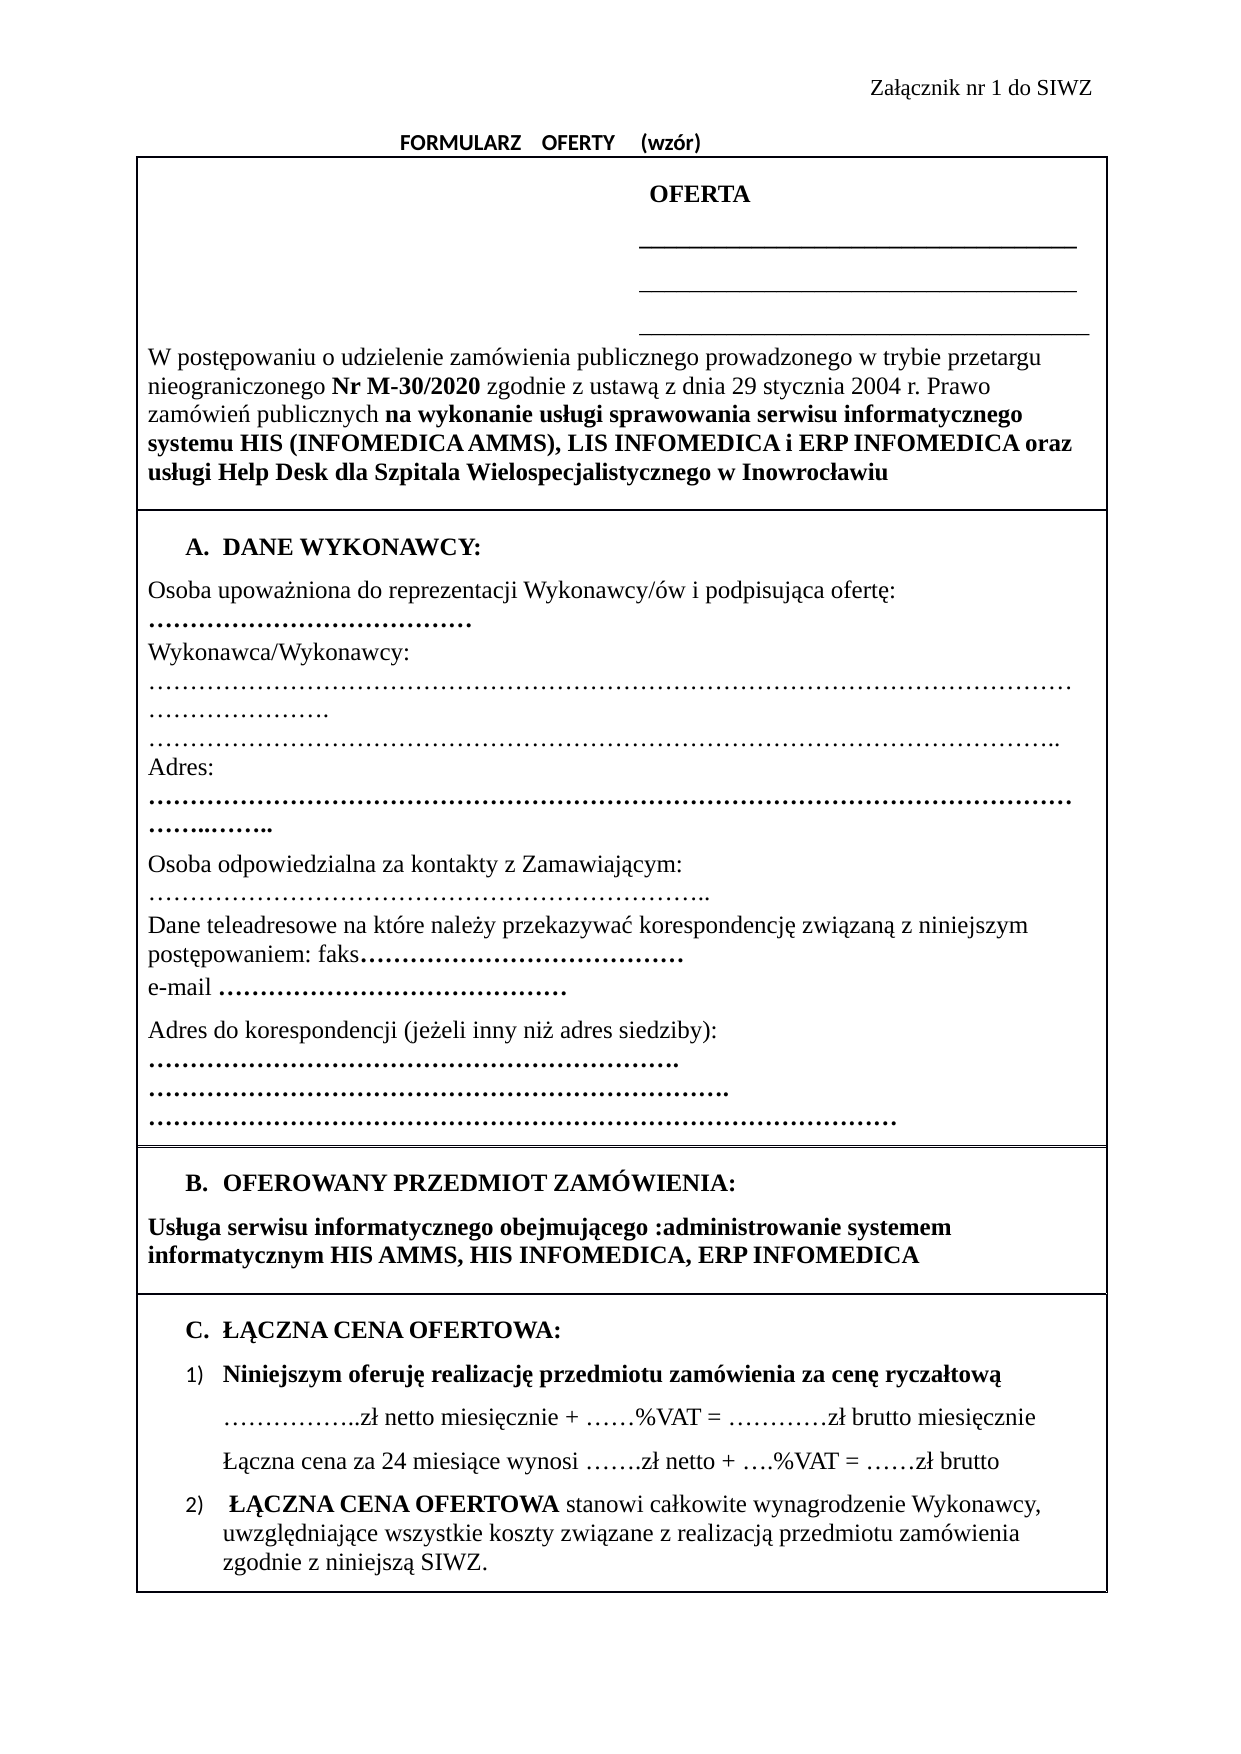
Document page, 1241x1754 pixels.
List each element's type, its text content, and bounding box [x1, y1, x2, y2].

table_cell ŁĄCZNA CENA OFERTOWA: Niniejszym oferuję realizację przedmiotu zamówienia za cenę ryczałtową ……………..zł netto miesięcznie + ……%VAT = …………zł brutto miesięcznie Łączna cena za 24 miesiące wynosi …….zł netto + ….%VAT = ……zł brutto ŁĄCZNA CENA OFERTOWA stanowi całkowite wynagrodzenie Wykonawcy, uwzględniające wszystkie koszty związane z realizacją przedmiotu zamówienia zgodnie z niniejszą SIWZ. [138, 1295, 1106, 1591]
table_cell OFEROWANY PRZEDMIOT ZAMÓWIENIA: Usługa serwisu informatycznego obejmującego :administrowanie systemem informatycznym HIS AMMS, HIS INFOMEDICA, ERP INFOMEDICA [138, 1148, 1106, 1292]
table_cell DANE WYKONAWCY: Osoba upoważniona do reprezentacji Wykonawcy/ów i podpisująca ofertę: ………………………………… Wykonawca/Wykonawcy: ……………………………………………………………………………………………………………………. ……………………………………………………………………………………………….. Adres:………………………………………………………………………………………………………..…….. Osoba odpowiedzialna za kontakty z Zamawiającym: ………………………………………………………….. Dane teleadresowe na które należy przekazywać korespondencję związaną z niniejszym postępowaniem: faks………………………………… e-mail …………………………………… Adres do korespondencji (jeżeli inny niż adres siedziby): ……………………………………………………….…………………………………………………………….……………………………………………………………………………… [138, 511, 1106, 1145]
table_header OFERTA ___________________________________ ___________________________________ ____________________________________ W postępowaniu o udzielenie zamówienia publicznego prowadzonego w trybie przetargu nieograniczonego Nr M-30/2020 zgodnie z ustawą z dnia 29 stycznia 2004 r. Prawo zamówień publicznych na wykonanie usługi sprawowania serwisu informatycznego systemu HIS (INFOMEDICA AMMS), LIS INFOMEDICA i ERP INFOMEDICA oraz usługi Help Desk dla Szpitala Wielospecjalistycznego w Inowrocławiu [138, 158, 1106, 509]
